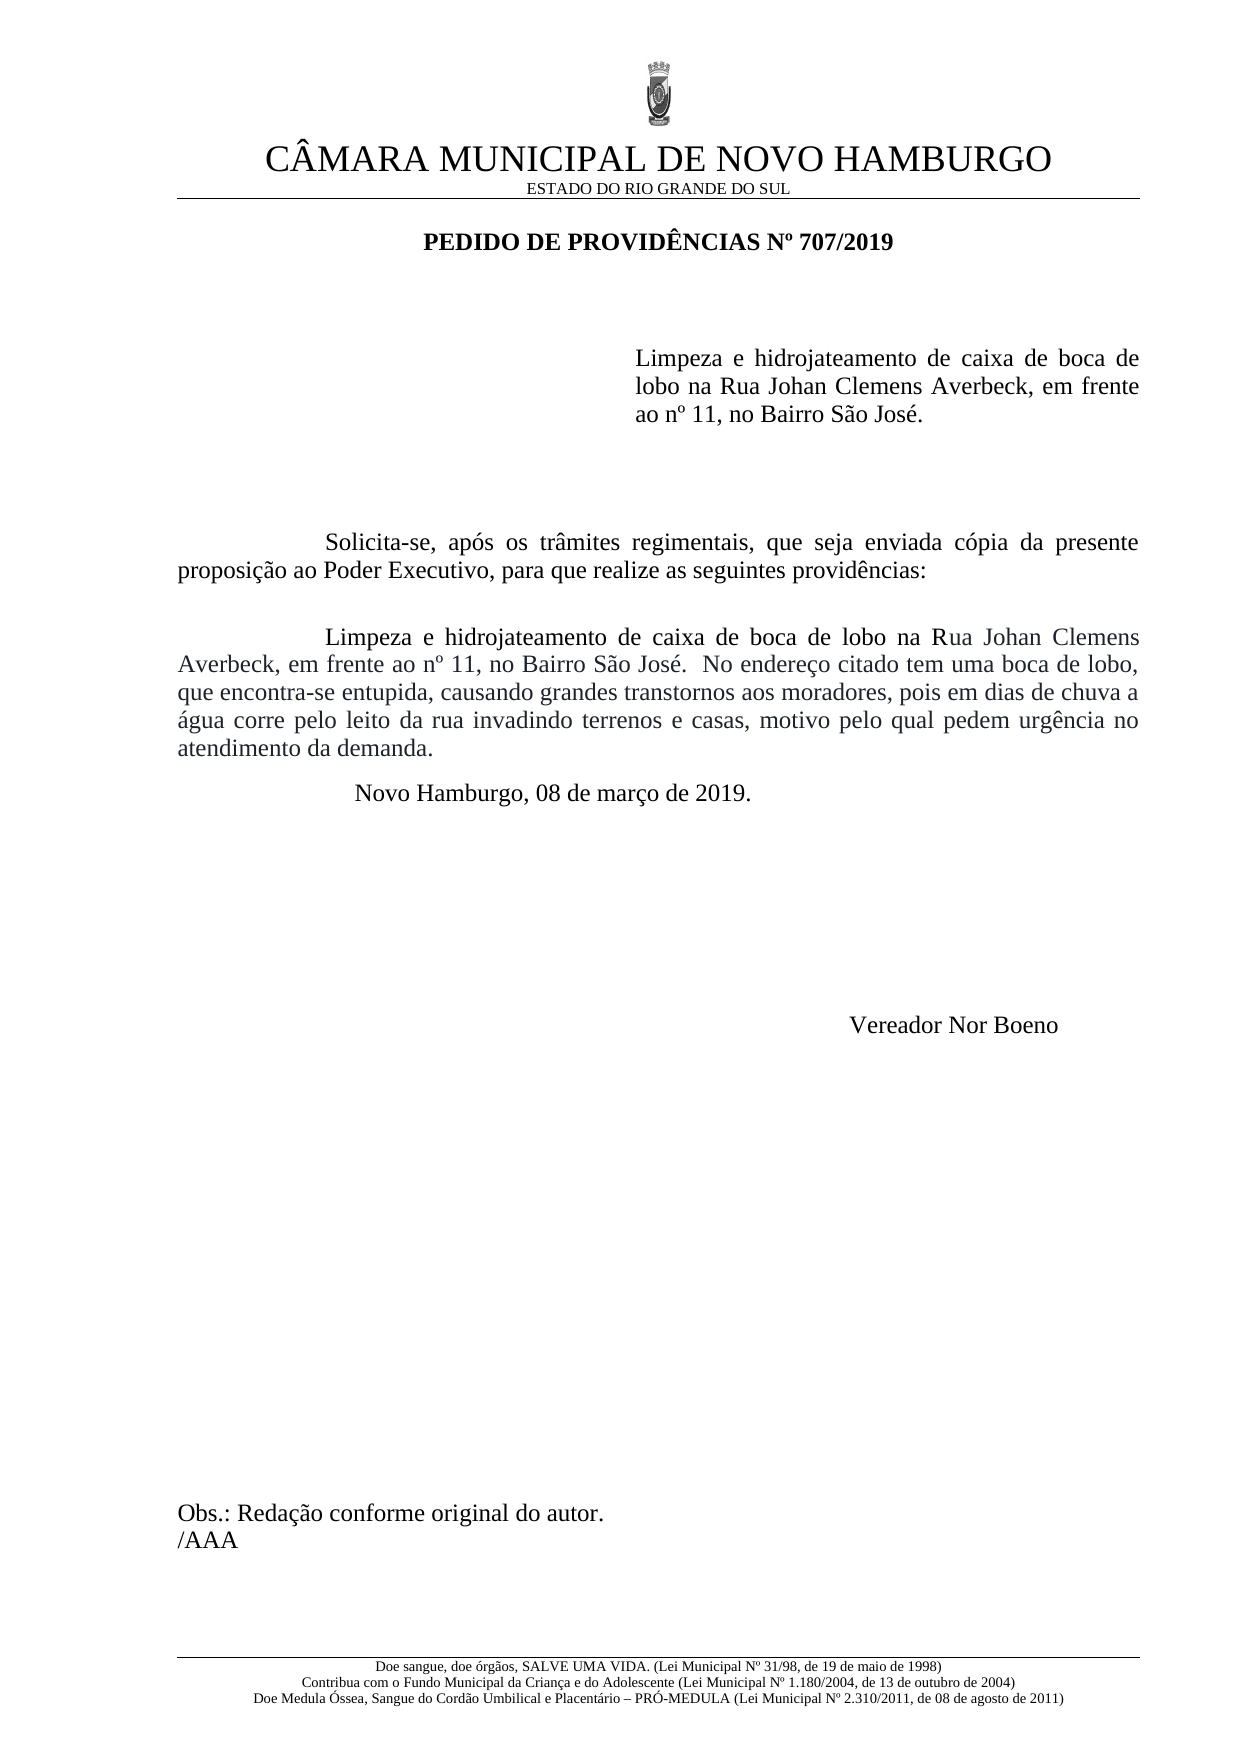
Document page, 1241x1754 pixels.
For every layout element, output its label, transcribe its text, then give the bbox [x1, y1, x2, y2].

text /AAA [177, 1527, 1140, 1554]
text Solicita-se, após os trâmites regimentais, que seja enviada cópia da presente proposição ao Poder Executivo, para que realize as seguintes providências: [177, 528, 1140, 583]
text Vereador Nor Boeno [768, 1012, 1140, 1039]
text Novo Hamburgo, 08 de março de 2019. [177, 779, 1140, 807]
text PEDIDO DE PROVIDÊNCIAS Nº 707/2019 [177, 228, 1140, 256]
text Limpeza e hidrojateamento de caixa de boca de lobo na Rua Johan Clemens Averbeck, em frente ao nº 11, no Bairro São José. No endereço citado tem uma boca de lobo, que encontra-se entupida, causando grandes transtornos aos moradores, pois em dias de chuva a água corre pelo leito da rua invadindo terrenos e casas, motivo pelo qual pedem urgência no atendimento da demanda. [177, 623, 1140, 761]
text Limpeza e hidrojateamento de caixa de boca de lobo na Rua Johan Clemens Averbeck, em frente ao nº 11, no Bairro São José. [635, 344, 1140, 428]
text Obs.: Redação conforme original do autor. [177, 1499, 1140, 1527]
